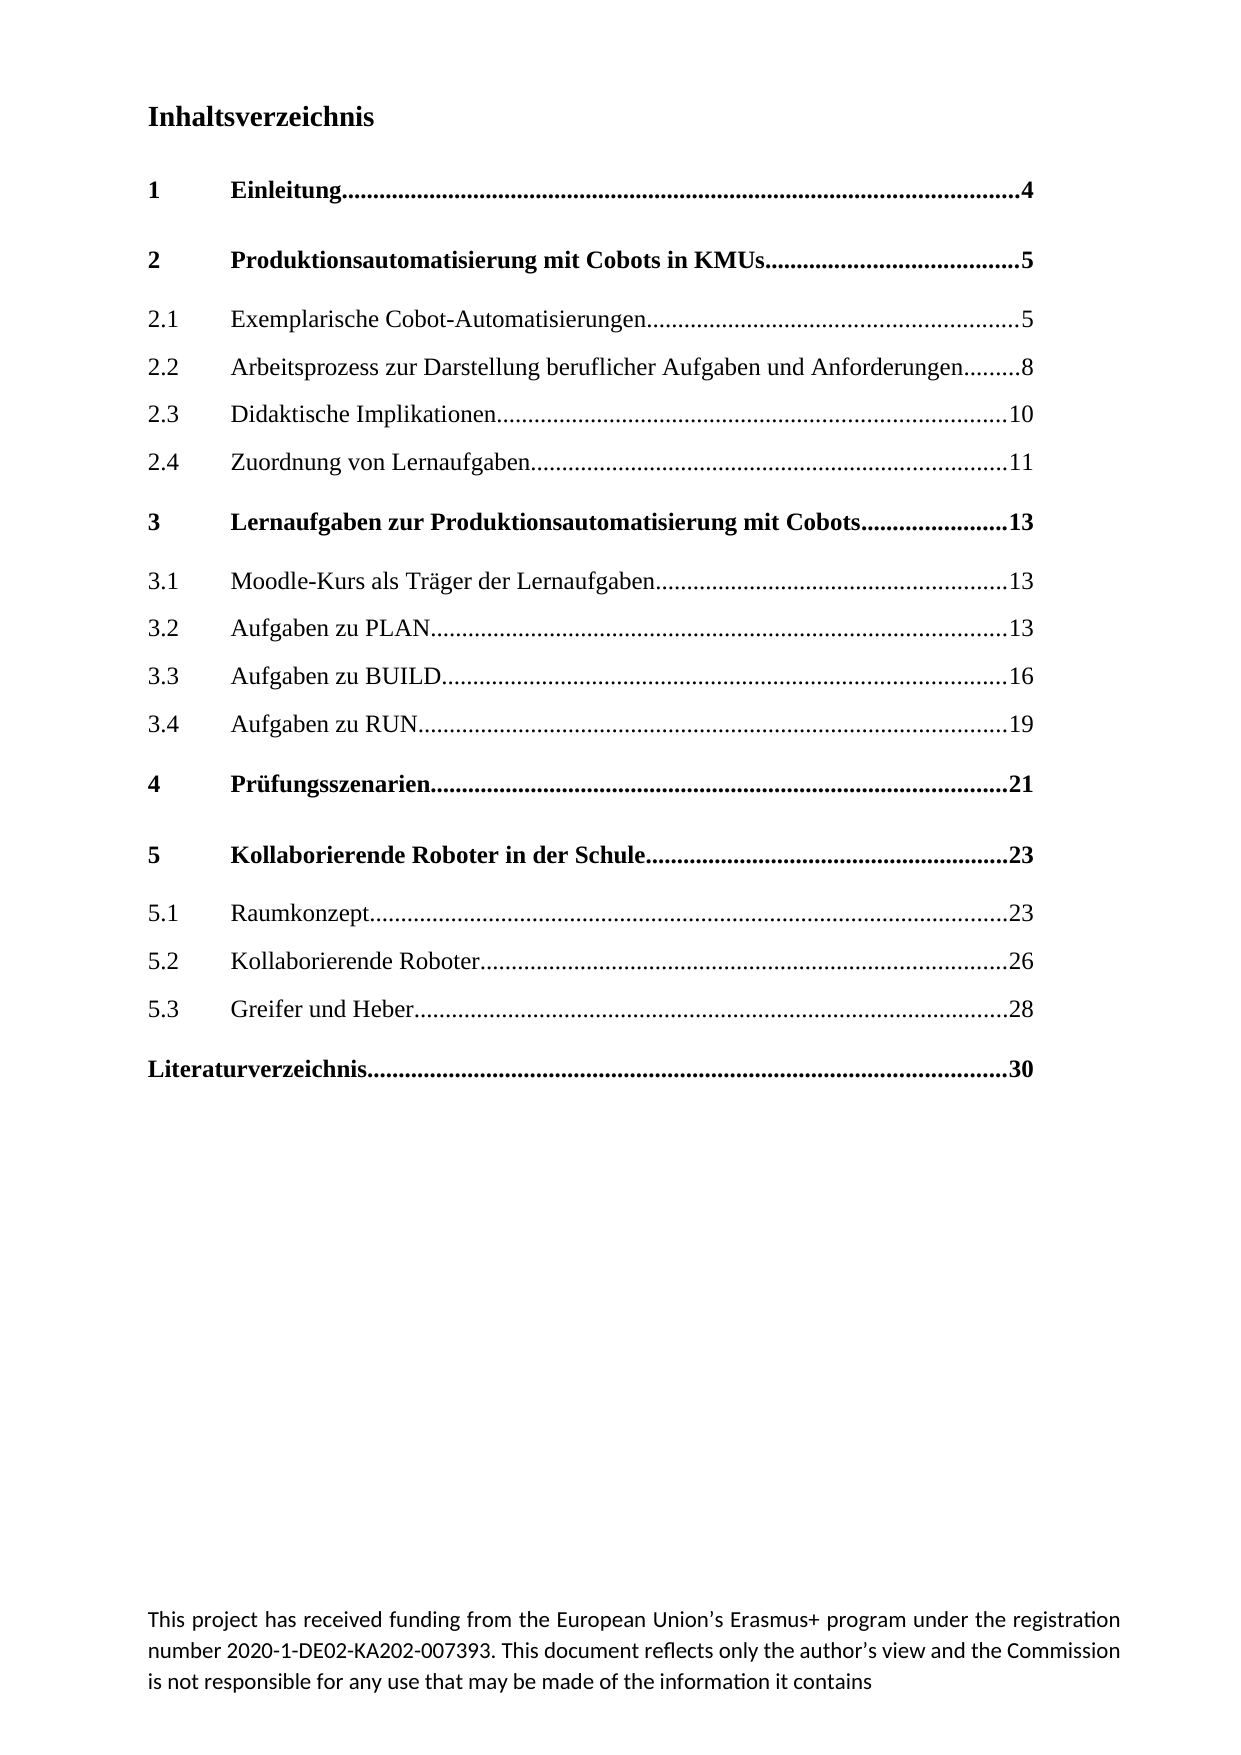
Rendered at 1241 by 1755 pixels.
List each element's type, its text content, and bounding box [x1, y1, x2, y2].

text 5.2 Kollaborierende Roboter 26 [148, 946, 1033, 975]
text Literaturverzeichnis 30 [148, 1054, 1033, 1083]
text 3.1 Moodle-Kurs als Träger der Lernaufgaben 13 [148, 566, 1033, 595]
text 2.2 Arbeitsprozess zur Darstellung beruflicher Aufgaben und Anforderungen 8 [148, 352, 1033, 381]
text 2.4 Zuordnung von Lernaufgaben 11 [148, 447, 1033, 476]
text 1 Einleitung 4 [148, 175, 1033, 204]
text 3.3 Aufgaben zu BUILD 16 [148, 661, 1033, 690]
text 4 Prüfungsszenarien 21 [148, 769, 1033, 798]
text 2 Produktionsautomatisierung mit Cobots in KMUs 5 [148, 246, 1033, 274]
text 3.2 Aufgaben zu PLAN 13 [148, 613, 1033, 643]
text 2.3 Didaktische Implikationen 10 [148, 399, 1033, 428]
text 3.4 Aufgaben zu RUN 19 [148, 709, 1033, 738]
text 2.1 Exemplarische Cobot-Automatisierungen 5 [148, 304, 1033, 333]
text 3 Lernaufgaben zur Produktionsautomatisierung mit Cobots 13 [148, 507, 1033, 537]
text 5.1 Raumkonzept 23 [148, 898, 1033, 927]
subtitle Inhaltsverzeichnis [148, 99, 1122, 133]
text 5.3 Greifer und Heber 28 [148, 994, 1033, 1023]
text 5 Kollaborierende Roboter in der Schule 23 [148, 840, 1033, 869]
